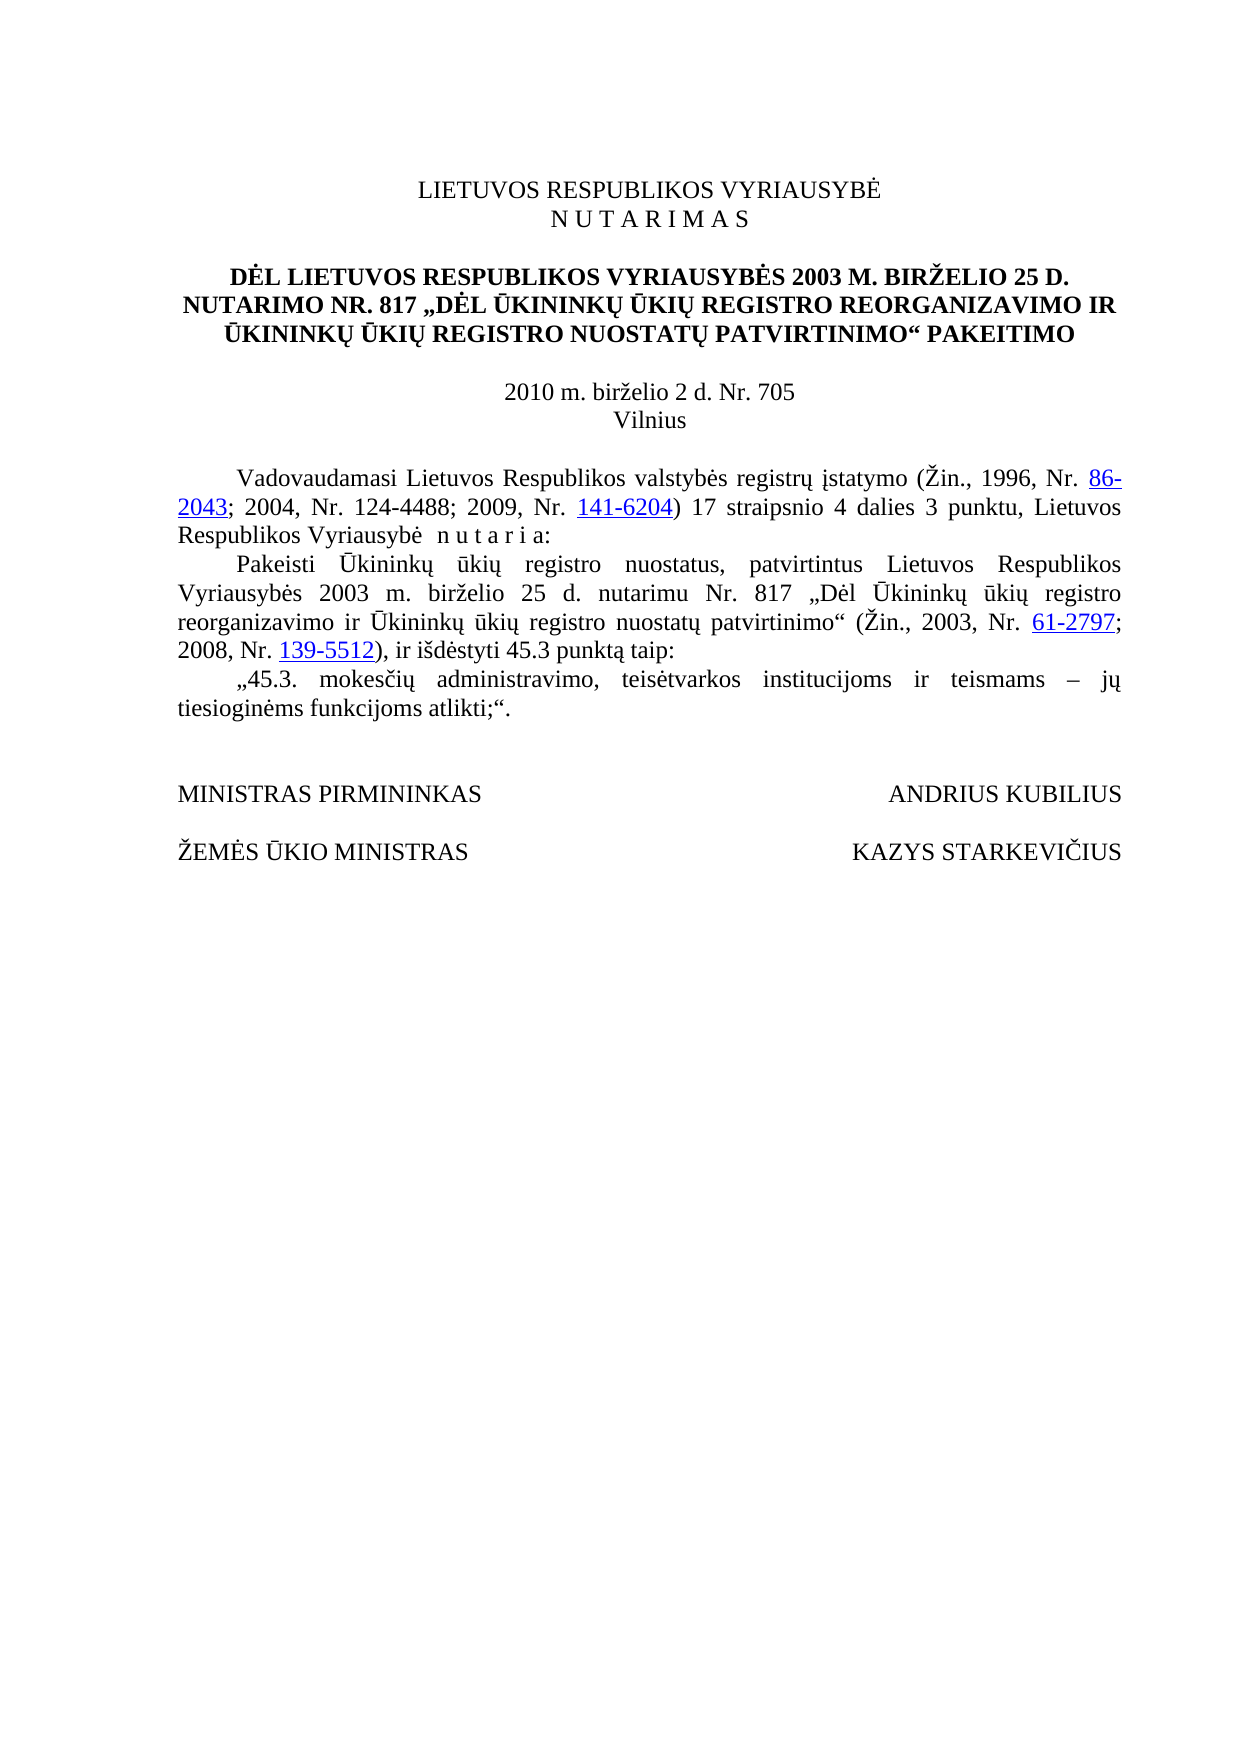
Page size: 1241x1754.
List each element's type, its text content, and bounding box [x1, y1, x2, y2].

text ŽEMĖS ŪKIO MINISTRAS KAZYS STARKEVIČIUS [177, 837, 1122, 866]
text Vadovaudamasi Lietuvos Respublikos valstybės registrų įstatymo (Žin., 1996, Nr. 86-2043; 2004, Nr. 124-4488; 2009, Nr. 141-6204) 17 straipsnio 4 dalies 3 punktu, Lietuvos Respublikos Vyriausybė nutaria: [177, 463, 1122, 549]
text Pakeisti Ūkininkų ūkių registro nuostatus, patvirtintus Lietuvos Respublikos Vyriausybės 2003 m. birželio 25 d. nutarimu Nr. 817 „Dėl Ūkininkų ūkių registro reorganizavimo ir Ūkininkų ūkių registro nuostatų patvirtinimo“ (Žin., 2003, Nr. 61-2797; 2008, Nr. 139-5512), ir išdėstyti 45.3 punktą taip: [177, 549, 1122, 664]
text 2010 m. birželio 2 d. Nr. 705 [177, 377, 1122, 406]
text MINISTRAS PIRMININKAS ANDRIUS KUBILIUS [177, 779, 1122, 808]
text Vilnius [177, 406, 1122, 434]
text Lietuvos Respublikos Vyriausybė [177, 176, 1122, 204]
text „45.3. mokesčių administravimo, teisėtvarkos institucijoms ir teismams – jų tiesioginėms funkcijoms atlikti;“. [177, 664, 1122, 722]
text NUTARIMAS [177, 204, 1122, 233]
text DĖL LIETUVOS RESPUBLIKOS VYRIAUSYBĖS 2003 M. BIRŽELIO 25 D. NUTARIMO NR. 817 „DĖL ŪKININKŲ ŪKIŲ REGISTRO REORGANIZAVIMO IR ŪKININKŲ ŪKIŲ REGISTRO NUOSTATŲ PATVIRTINIMO“ PAKEITIMO [177, 262, 1122, 348]
